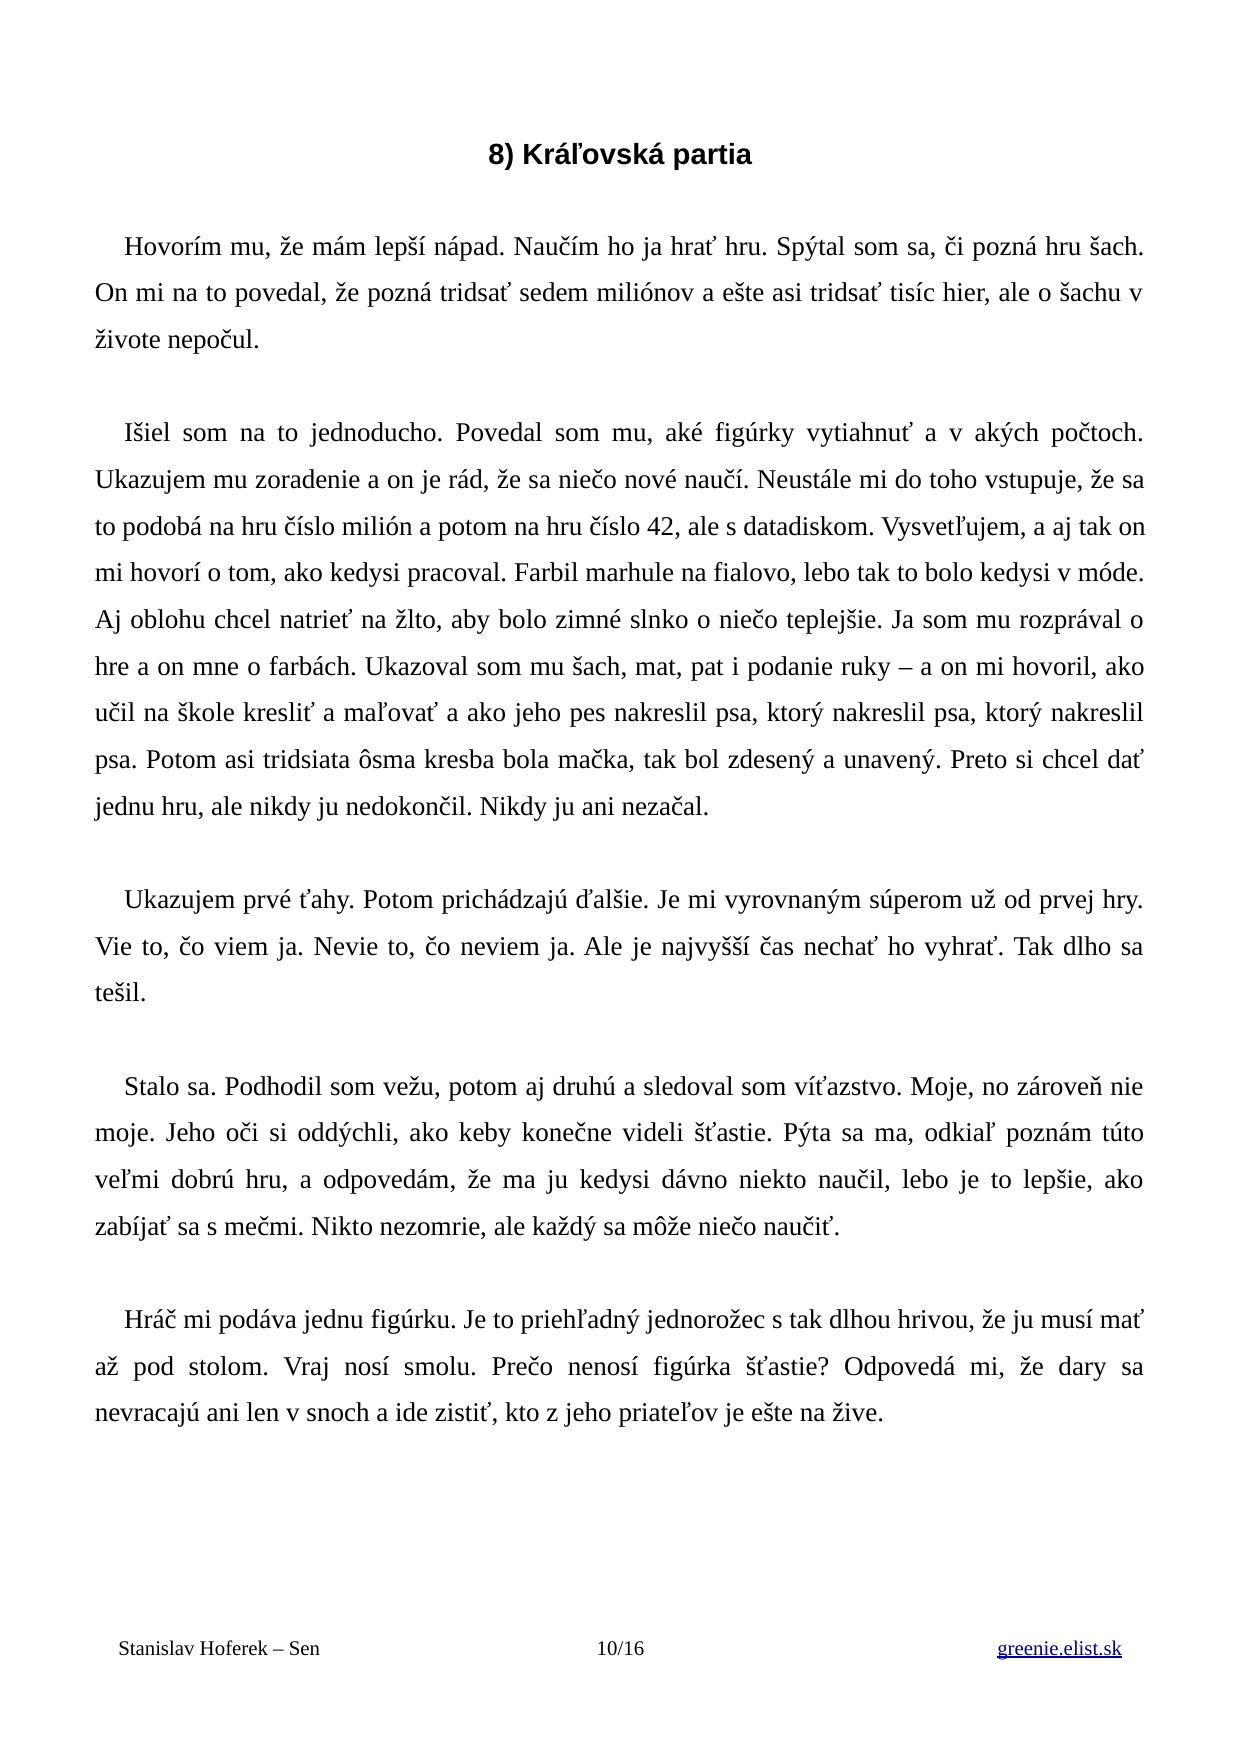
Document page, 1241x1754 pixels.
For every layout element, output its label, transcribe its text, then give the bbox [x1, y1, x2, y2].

text Hráč mi podáva jednu figúrku. Je to priehľadný jednorožec s tak dlhou hrivou, že ju musí mať až pod stolom. Vraj nosí smolu. Prečo nenosí figúrka šťastie? Odpovedá mi, že dary sa nevracajú ani len v snoch a ide zistiť, kto z jeho priateľov je ešte na žive. [94, 1303, 1146, 1427]
subtitle 8) Kráľovská partia [94, 137, 1146, 171]
text Stalo sa. Podhodil som vežu, potom aj druhú a sledoval som víťazstvo. Moje, no zároveň nie moje. Jeho oči si oddýchli, ako keby konečne videli šťastie. Pýta sa ma, odkiaľ poznám túto veľmi dobrú hru, a odpovedám, že ma ju kedysi dávno niekto naučil, lebo je to lepšie, ako zabíjať sa s mečmi. Nikto nezomrie, ale každý sa môže niečo naučiť. [94, 1069, 1146, 1241]
text Ukazujem prvé ťahy. Potom prichádzajú ďalšie. Je mi vyrovnaným súperom už od prvej hry. Vie to, čo viem ja. Nevie to, čo neviem ja. Ale je najvyšší čas nechať ho vyhrať. Tak dlho sa tešil. [94, 883, 1146, 1007]
text Hovorím mu, že mám lepší nápad. Naučím ho ja hrať hru. Spýtal som sa, či pozná hru šach. On mi na to povedal, že pozná tridsať sedem miliónov a ešte asi tridsať tisíc hier, ale o šachu v živote nepočul. [94, 229, 1146, 354]
text Išiel som na to jednoducho. Povedal som mu, aké figúrky vytiahnuť a v akých počtoch. Ukazujem mu zoradenie a on je rád, že sa niečo nové naučí. Neustále mi do toho vstupuje, že sa to podobá na hru číslo milión a potom na hru číslo 42, ale s datadiskom. Vysvetľujem, a aj tak on mi hovorí o tom, ako kedysi pracoval. Farbil marhule na fialovo, lebo tak to bolo kedysi v móde. Aj oblohu chcel natrieť na žlto, aby bolo zimné slnko o niečo teplejšie. Ja som mu rozprával o hre a on mne o farbách. Ukazoval som mu šach, mat, pat i podanie ruky – a on mi hovoril, ako učil na škole kresliť a maľovať a ako jeho pes nakreslil psa, ktorý nakreslil psa, ktorý nakreslil psa. Potom asi tridsiata ôsma kresba bola mačka, tak bol zdesený a unavený. Preto si chcel dať jednu hru, ale nikdy ju nedokončil. Nikdy ju ani nezačal. [94, 416, 1146, 821]
